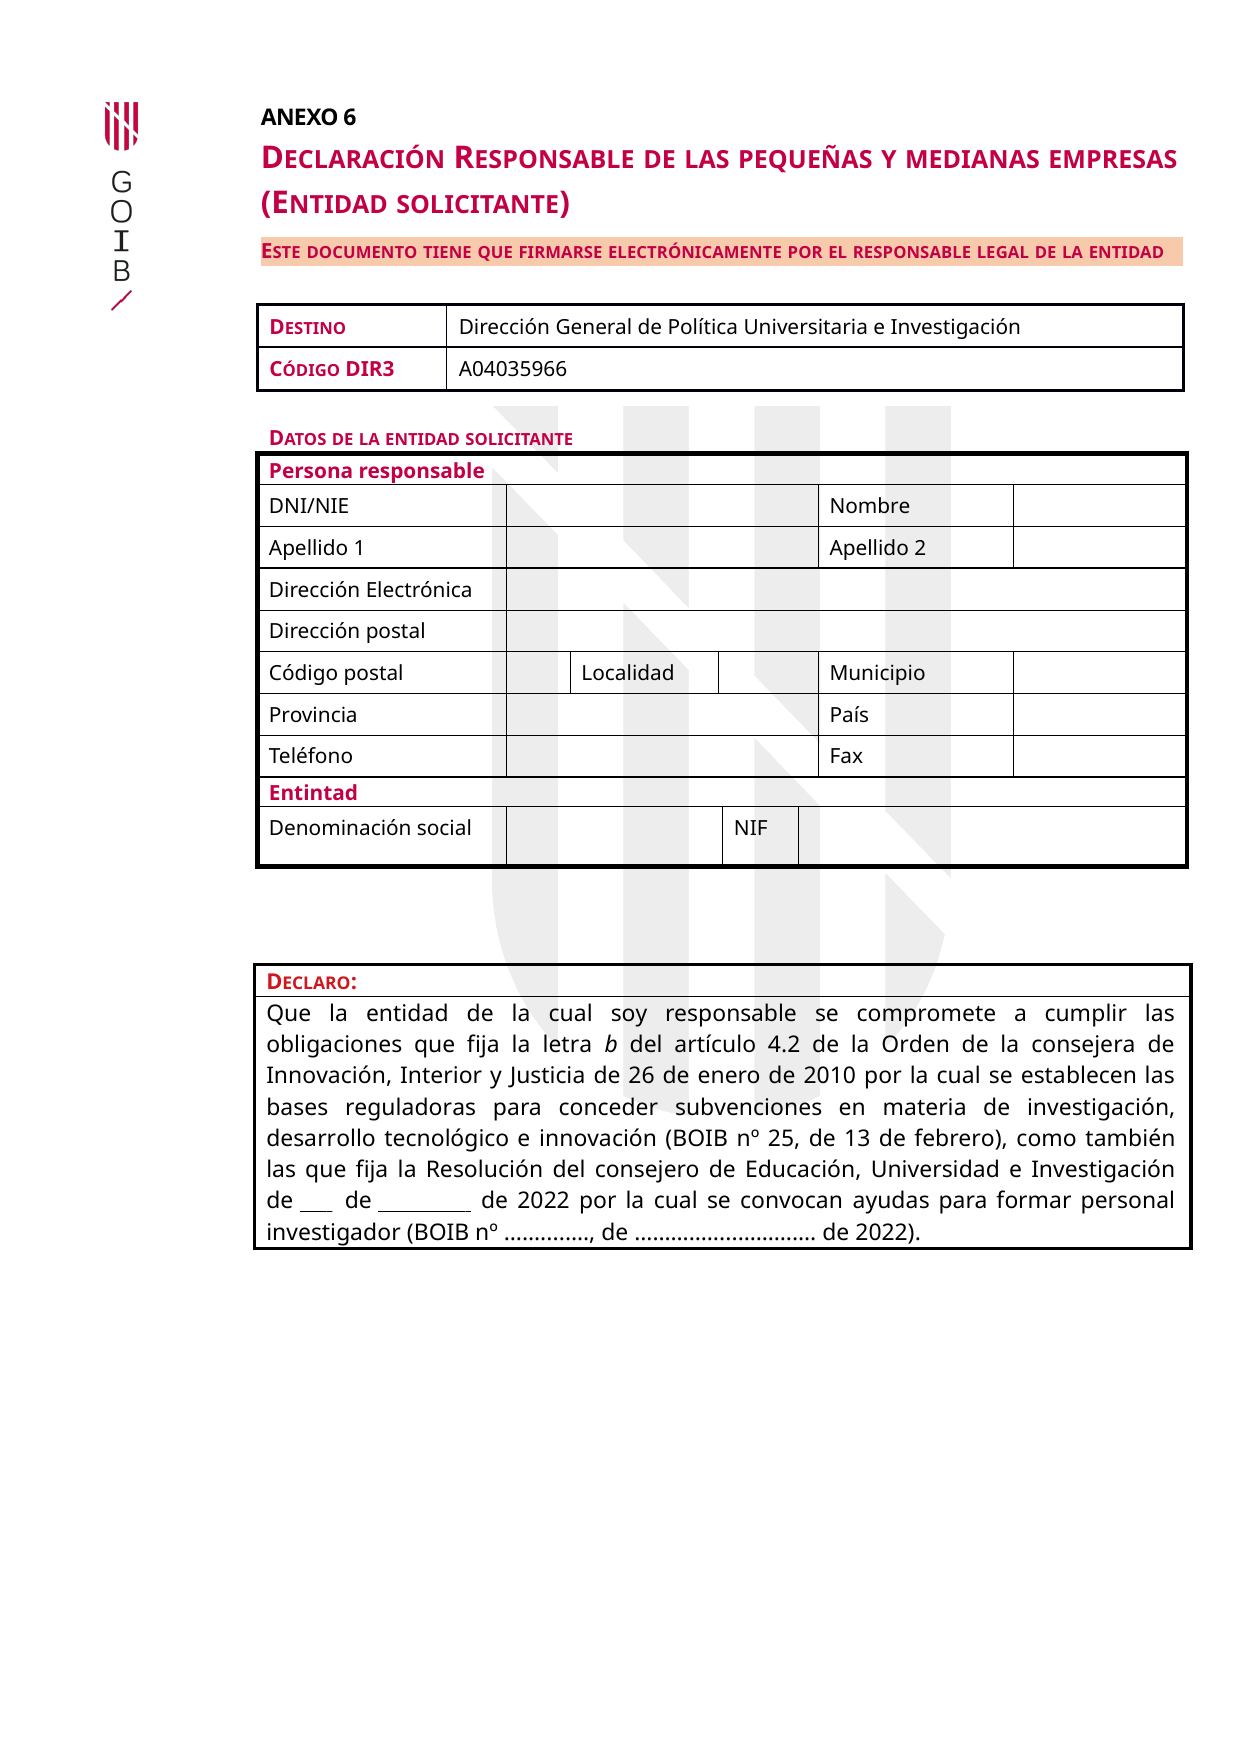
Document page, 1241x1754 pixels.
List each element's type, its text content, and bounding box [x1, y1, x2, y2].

table_cell [689, 736, 818, 776]
table_header Declaro: [256, 966, 520, 996]
text Este documento tiene que firmarse electrónicamente por el responsable legal de la entidad [261, 237, 1183, 266]
table_cell [951, 611, 1185, 651]
text ANEXO 6 [261, 102, 1183, 133]
table_cell [719, 652, 770, 693]
table_cell [821, 611, 885, 651]
table_cell [1014, 736, 1185, 776]
table_cell Código DIR3 [259, 348, 446, 388]
table_cell Teléfono [260, 736, 492, 776]
table_header Datos de la entidad solicitante [821, 423, 885, 451]
table_cell DNI/NIE [260, 485, 492, 526]
table_cell Provincia [260, 694, 492, 735]
table_header [821, 966, 885, 996]
table_header Datos de la entidad solicitante [559, 423, 623, 451]
table_header [559, 966, 623, 996]
table_cell [559, 694, 623, 735]
table_cell [821, 807, 936, 864]
table_cell [795, 778, 885, 806]
table_header Datos de la entidad solicitante [951, 423, 1187, 451]
table_cell Dirección Electrónica [260, 569, 492, 610]
table_cell [689, 456, 754, 484]
table_cell [1014, 652, 1185, 693]
table_header [689, 966, 754, 996]
table_cell [1014, 527, 1185, 567]
table_cell [951, 807, 1185, 864]
table_cell [689, 527, 754, 567]
table_header Datos de la entidad solicitante [689, 423, 754, 451]
table_cell [1014, 694, 1185, 735]
table_cell [551, 527, 648, 567]
table_cell [511, 485, 623, 526]
table_cell A04035966 [447, 348, 1182, 388]
table_cell [559, 807, 623, 864]
table_cell [821, 456, 885, 484]
table_cell Apellido 1 [260, 527, 492, 567]
table_cell [689, 485, 754, 526]
table_cell [951, 456, 1185, 484]
table_cell Denominación social [260, 807, 492, 864]
text Declaración Responsable de las pequeñas y medianas empresas (Entidad solicitante) [261, 133, 1183, 224]
table_cell Apellido 2 [951, 527, 1013, 567]
table_cell Código postal [260, 652, 492, 693]
table_cell [633, 611, 754, 651]
table_cell País [821, 694, 885, 735]
table_cell Localidad [672, 652, 718, 693]
table_cell Dirección postal [260, 611, 492, 651]
table_cell [951, 778, 1185, 806]
table_cell NIF [723, 807, 754, 864]
table_header Datos de la entidad solicitante [258, 423, 535, 451]
table_cell [559, 569, 754, 610]
table_cell [559, 736, 623, 776]
table_cell [951, 694, 1013, 735]
table_cell Persona responsable [260, 456, 623, 484]
table_cell [559, 778, 623, 806]
table_cell Municipio [951, 652, 1013, 693]
table_cell [559, 611, 623, 651]
table_cell [821, 569, 885, 610]
table_header [924, 966, 1189, 996]
table_cell Localidad [571, 652, 623, 693]
table_cell Que la entidad de la cual soy responsable se compromete a cumplir las obligaciones que fija la letra b del artículo 4.2 de la Orden de la consejera de Innovación, Interior y Justicia de 26 de enero de 2010 por la cual se establecen las bases reguladoras para conceder subvenciones en materia de investigación, desarrollo tecnológico e innovación (BOIB nº 25, de 13 de febrero), como también las que fija la Resolución del consejero de Educación, Universidad e Investigación de de de 2022 por la cual se convocan ayudas para formar personal investigador (BOIB nº ……....…., de ………….....…………. de 2022). [256, 997, 1189, 1247]
table_cell Fax [819, 736, 885, 776]
table_cell [559, 652, 570, 693]
table_cell Nombre [821, 485, 885, 526]
table_cell [951, 569, 1185, 610]
table_cell Entintad [260, 778, 492, 806]
table_cell [689, 807, 722, 864]
table_cell Nombre [951, 485, 1013, 526]
table_cell Apellido 2 [821, 527, 885, 567]
table_cell [689, 778, 754, 806]
table_cell [689, 694, 811, 735]
table_header Dirección General de Política Universitaria e Investigación [447, 306, 1182, 346]
table_cell [1014, 485, 1185, 526]
table_header Destino [259, 306, 446, 346]
table_cell [951, 736, 1013, 776]
table_cell Municipio [821, 652, 885, 693]
